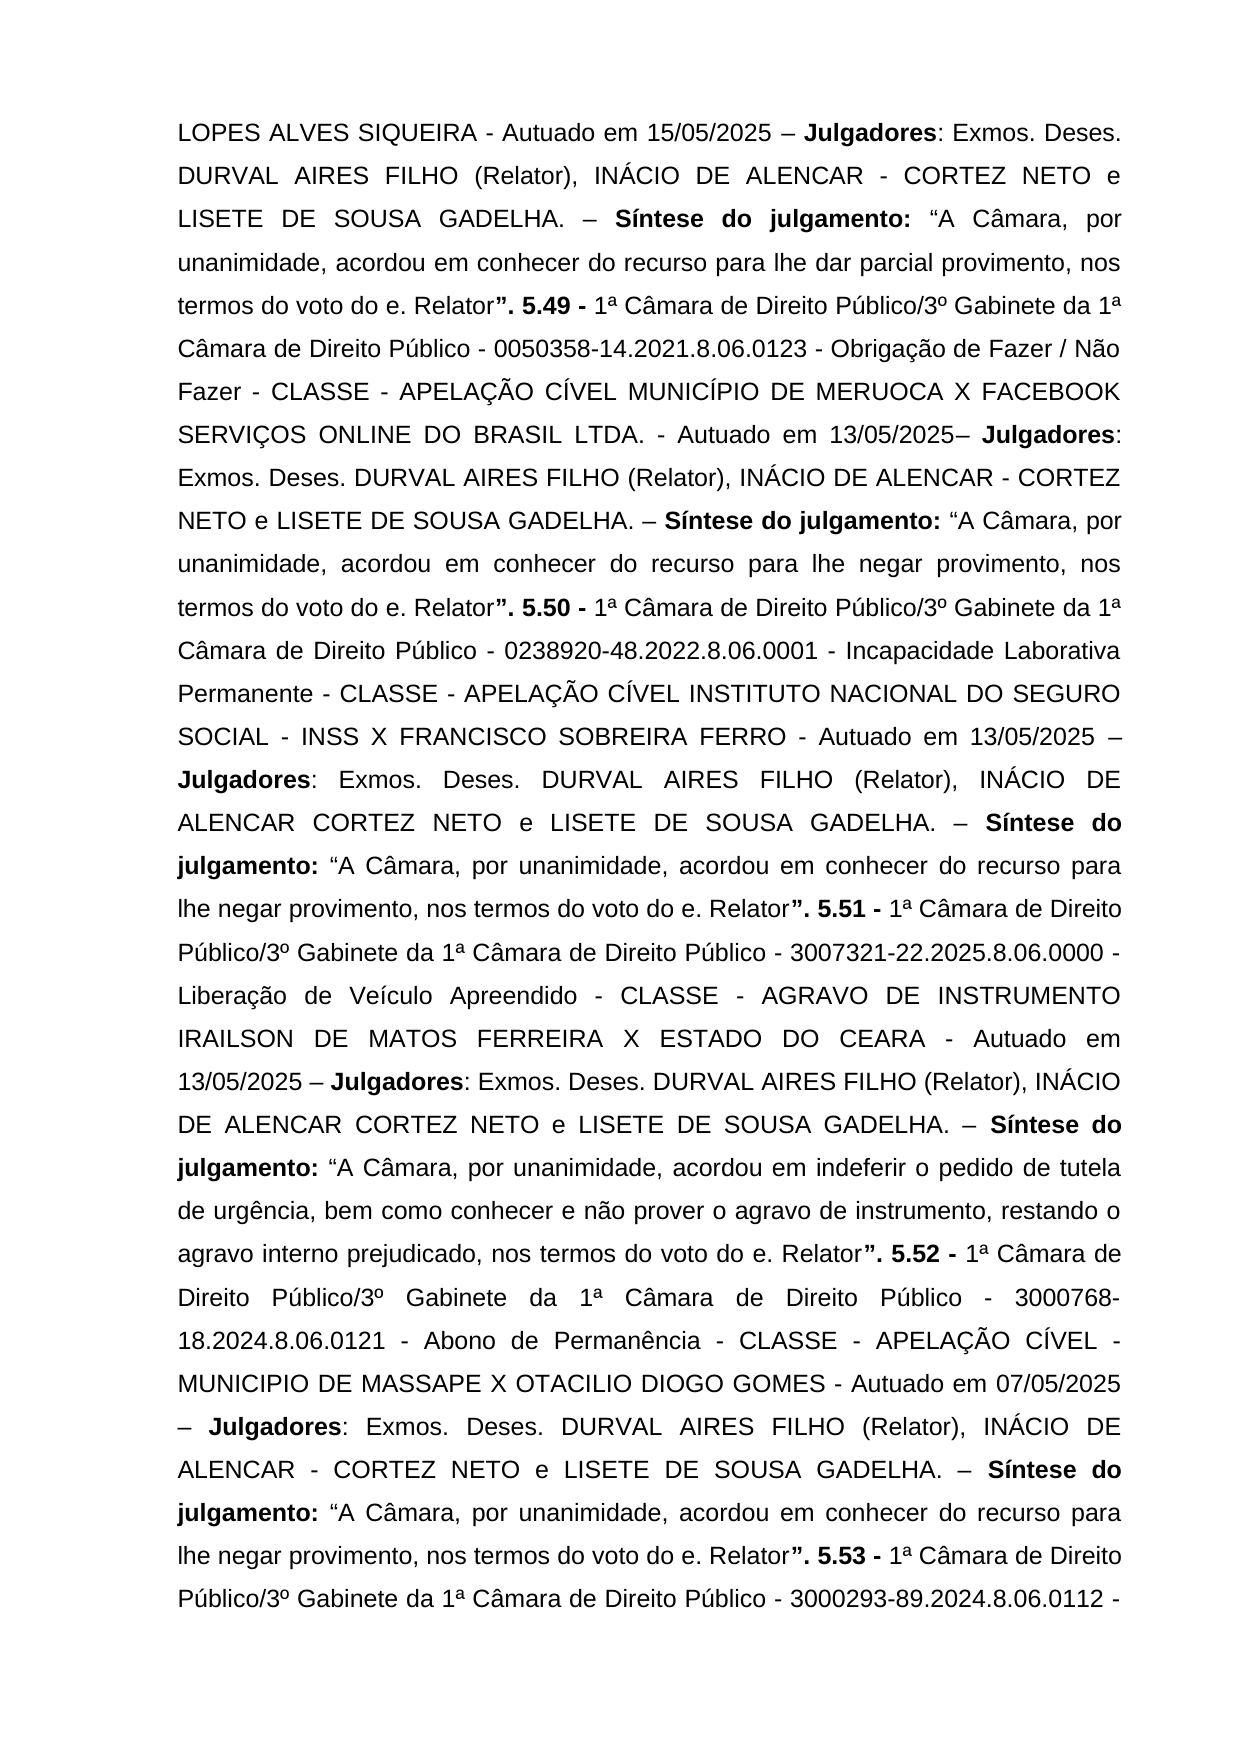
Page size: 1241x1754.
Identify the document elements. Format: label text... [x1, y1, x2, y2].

text LOPES ALVES SIQUEIRA - Autuado em 15/05/2025 – Julgadores: Exmos. Deses. DURVAL AIRES FILHO (Relator), INÁCIO DE ALENCAR - CORTEZ NETO e LISETE DE SOUSA GADELHA. – Síntese do julgamento: “A Câmara, por unanimidade, acordou em conhecer do recurso para lhe dar parcial provimento, nos termos do voto do e. Relator”. 5.49 - 1ª Câmara de Direito Público/3º Gabinete da 1ª Câmara de Direito Público - 0050358-14.2021.8.06.0123 - Obrigação de Fazer / Não Fazer - CLASSE - APELAÇÃO CÍVEL MUNICÍPIO DE MERUOCA X FACEBOOK SERVIÇOS ONLINE DO BRASIL LTDA. - Autuado em 13/05/2025– Julgadores: Exmos. Deses. DURVAL AIRES FILHO (Relator), INÁCIO DE ALENCAR - CORTEZ NETO e LISETE DE SOUSA GADELHA. – Síntese do julgamento: “A Câmara, por unanimidade, acordou em conhecer do recurso para lhe negar provimento, nos termos do voto do e. Relator”. 5.50 - 1ª Câmara de Direito Público/3º Gabinete da 1ª Câmara de Direito Público - 0238920-48.2022.8.06.0001 - Incapacidade Laborativa Permanente - CLASSE - APELAÇÃO CÍVEL INSTITUTO NACIONAL DO SEGURO SOCIAL - INSS X FRANCISCO SOBREIRA FERRO - Autuado em 13/05/2025 – Julgadores: Exmos. Deses. DURVAL AIRES FILHO (Relator), INÁCIO DE ALENCAR CORTEZ NETO e LISETE DE SOUSA GADELHA. – Síntese do julgamento: “A Câmara, por unanimidade, acordou em conhecer do recurso para lhe negar provimento, nos termos do voto do e. Relator”. 5.51 - 1ª Câmara de Direito Público/3º Gabinete da 1ª Câmara de Direito Público - 3007321-22.2025.8.06.0000 - Liberação de Veículo Apreendido - CLASSE - AGRAVO DE INSTRUMENTO IRAILSON DE MATOS FERREIRA X ESTADO DO CEARA - Autuado em 13/05/2025 – Julgadores: Exmos. Deses. DURVAL AIRES FILHO (Relator), INÁCIO DE ALENCAR CORTEZ NETO e LISETE DE SOUSA GADELHA. – Síntese do julgamento: “A Câmara, por unanimidade, acordou em indeferir o pedido de tutela de urgência, bem como conhecer e não prover o agravo de instrumento, restando o agravo interno prejudicado, nos termos do voto do e. Relator”. 5.52 - 1ª Câmara de Direito Público/3º Gabinete da 1ª Câmara de Direito Público - 3000768-18.2024.8.06.0121 - Abono de Permanência - CLASSE - APELAÇÃO CÍVEL - MUNICIPIO DE MASSAPE X OTACILIO DIOGO GOMES - Autuado em 07/05/2025 – Julgadores: Exmos. Deses. DURVAL AIRES FILHO (Relator), INÁCIO DE ALENCAR - CORTEZ NETO e LISETE DE SOUSA GADELHA. – Síntese do julgamento: “A Câmara, por unanimidade, acordou em conhecer do recurso para lhe negar provimento, nos termos do voto do e. Relator”. 5.53 - 1ª Câmara de Direito Público/3º Gabinete da 1ª Câmara de Direito Público - 3000293-89.2024.8.06.0112 [177, 118, 1122, 1613]
